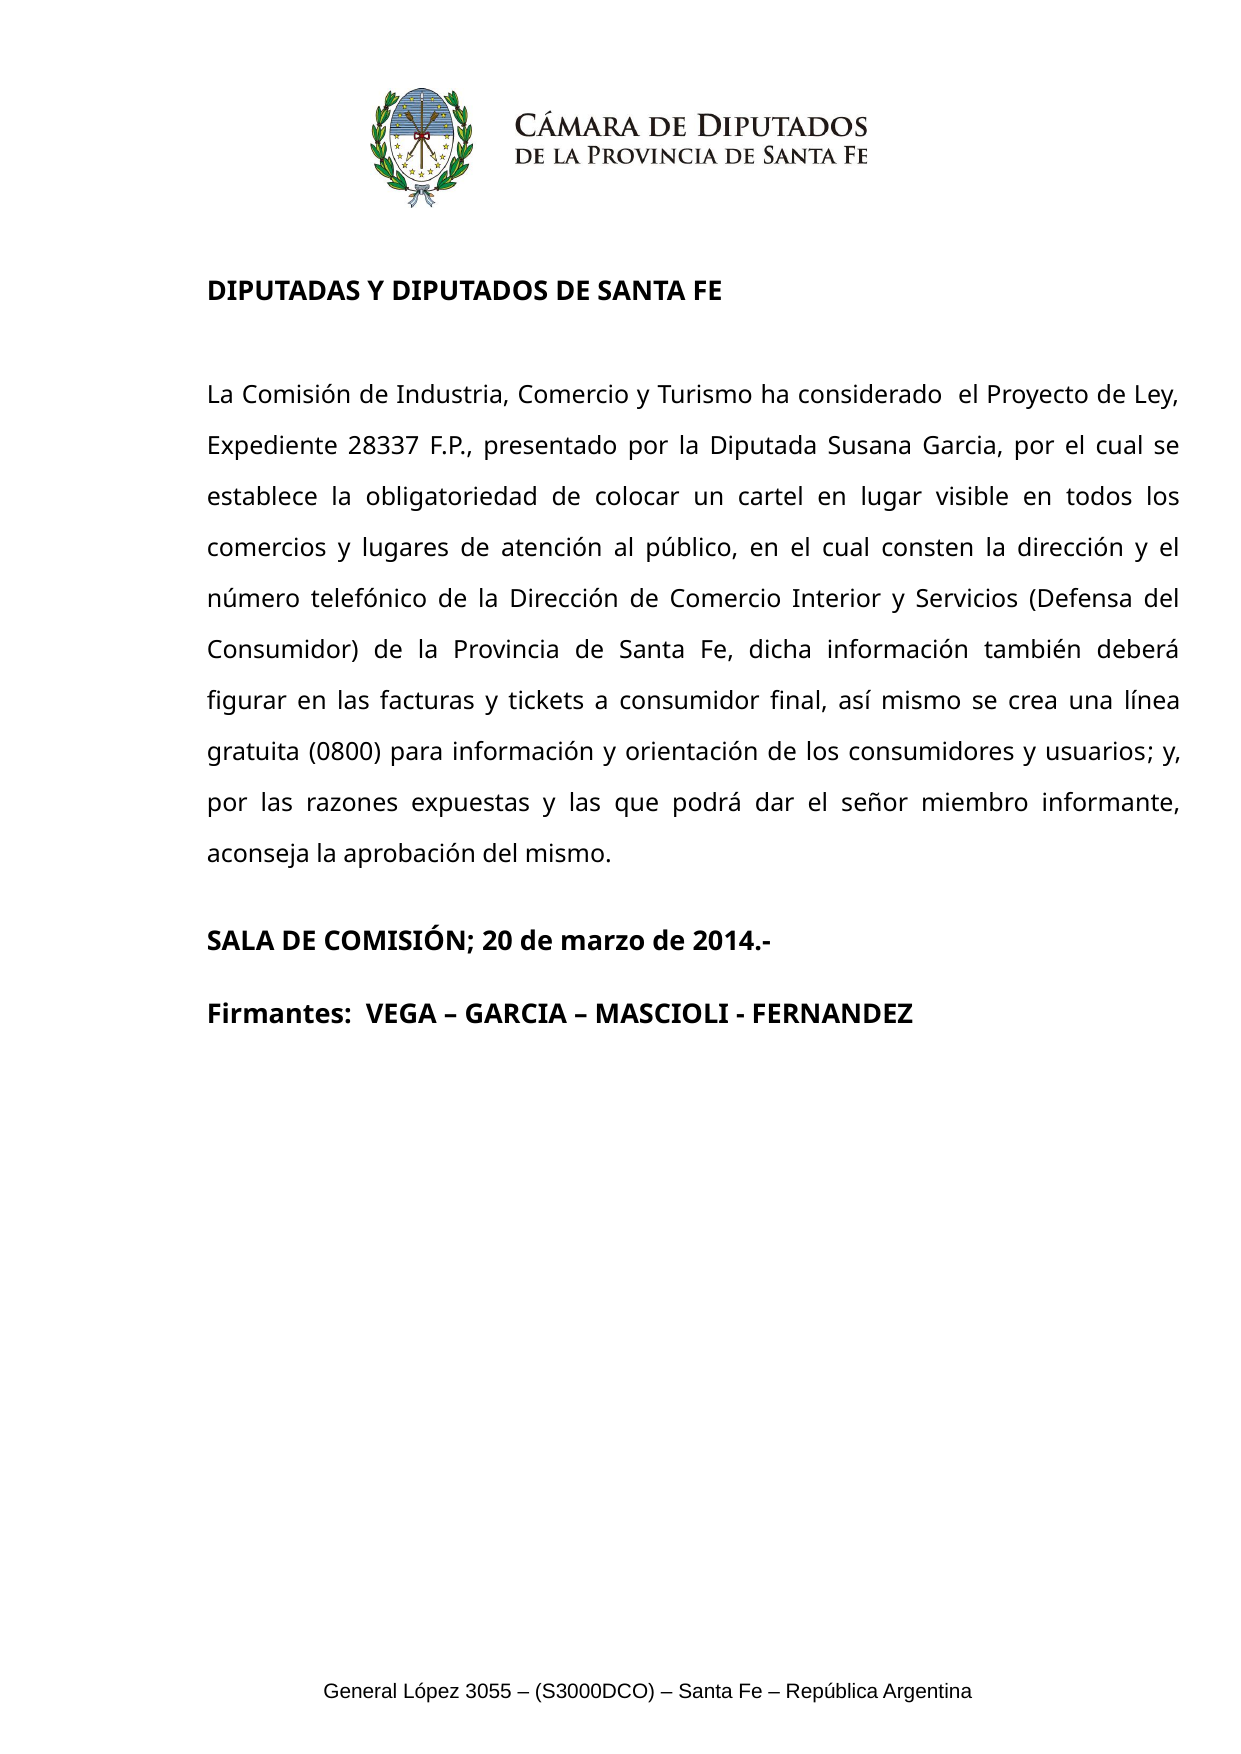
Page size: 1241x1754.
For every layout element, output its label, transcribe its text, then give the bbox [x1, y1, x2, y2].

text Firmantes: VEGA – GARCIA – MASCIOLI - FERNANDEZ [207, 995, 1181, 1032]
text La Comisión de Industria, Comercio y Turismo ha considerado el Proyecto de Ley, Expediente 28337 F.P., presentado por la Diputada Susana Garcia, por el cual se establece la obligatoriedad de colocar un cartel en lugar visible en todos los comercios y lugares de atención al público, en el cual consten la dirección y el número telefónico de la Dirección de Comercio Interior y Servicios (Defensa del Consumidor) de la Provincia de Santa Fe, dicha información también deberá figurar en las facturas y tickets a consumidor final, así mismo se crea una línea gratuita (0800) para información y orientación de los consumidores y usuarios; y, por las razones expuestas y las que podrá dar el señor miembro informante, aconseja la aprobación del mismo. [207, 377, 1181, 870]
picture [370, 88, 868, 212]
text DIPUTADAS Y DIPUTADOS DE SANTA FE [207, 272, 1181, 308]
text SALA DE COMISIÓN; 20 de marzo de 2014.- [207, 921, 1181, 958]
